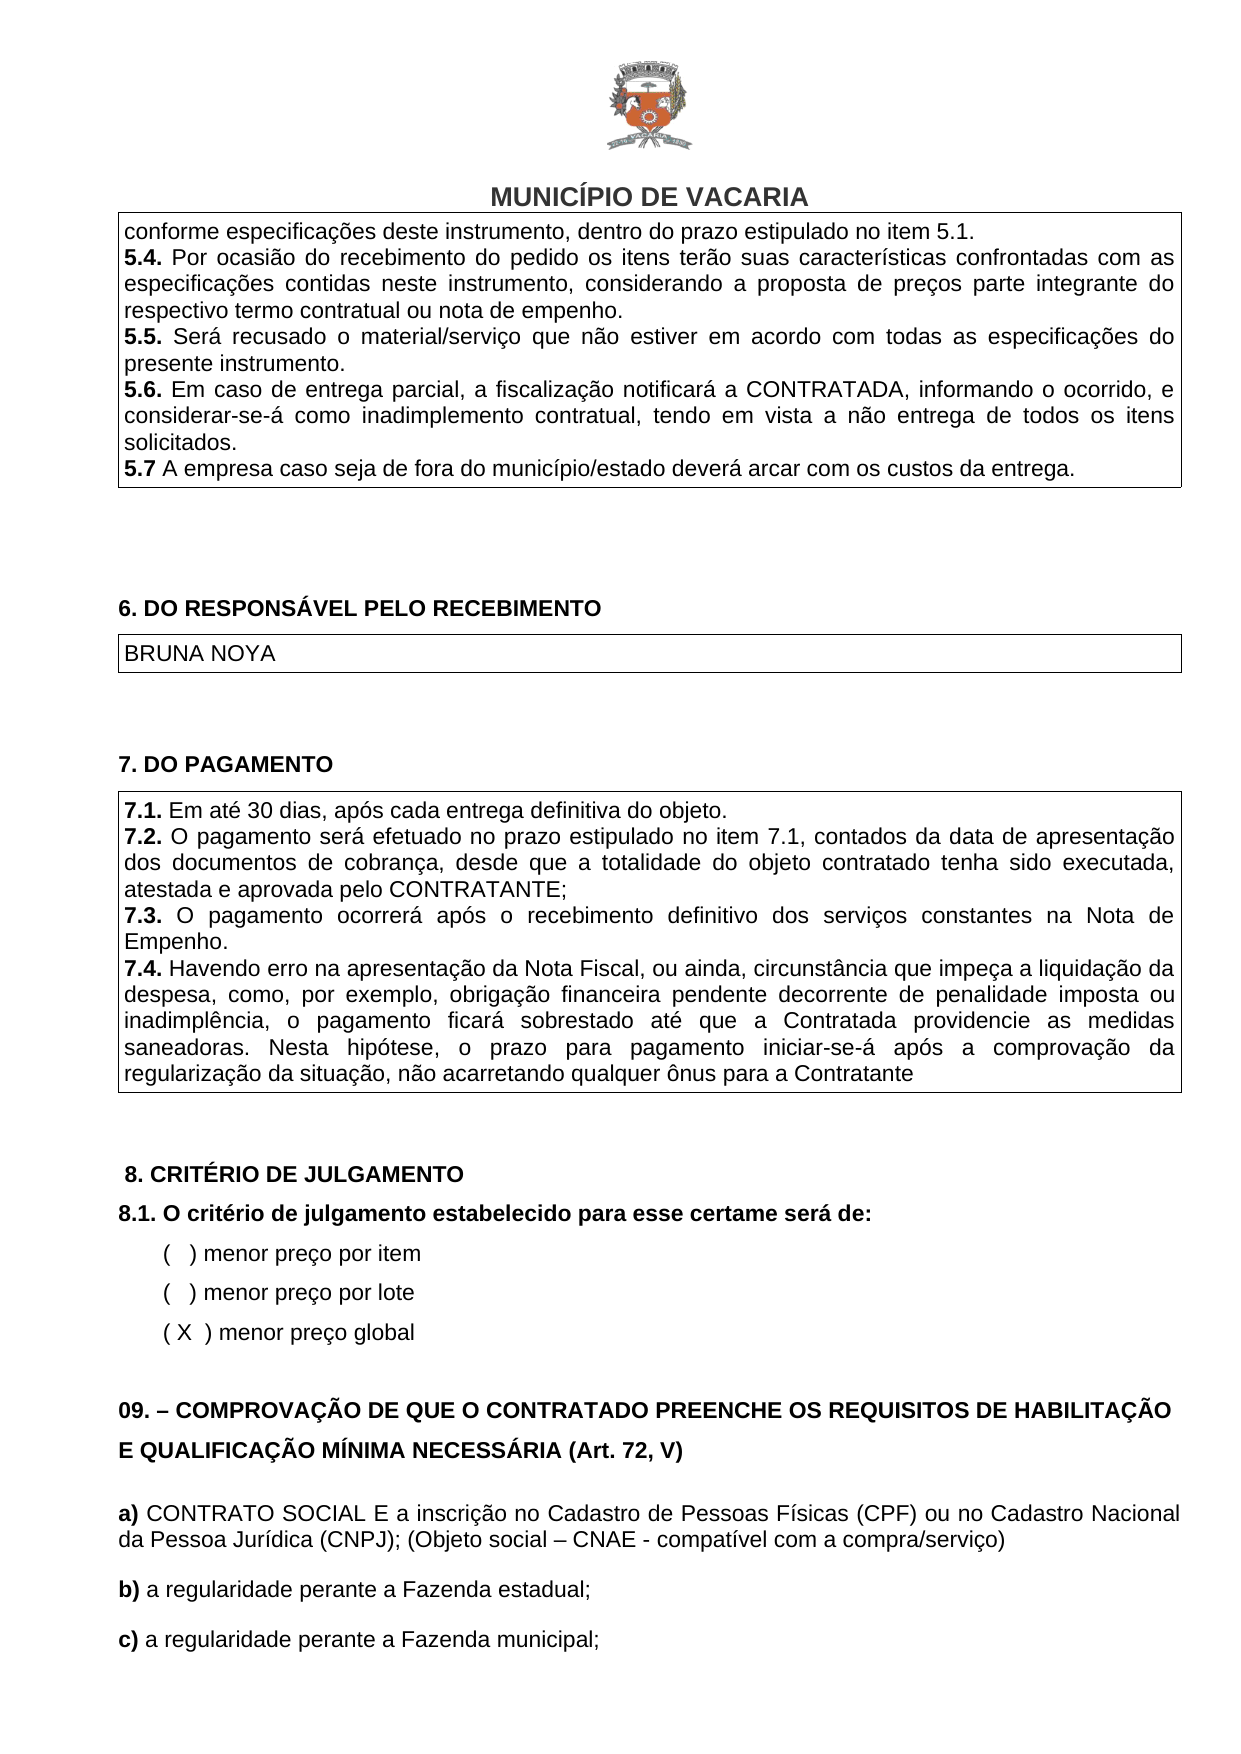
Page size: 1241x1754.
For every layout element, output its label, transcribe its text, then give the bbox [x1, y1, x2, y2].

text b) a regularidade perante a Fazenda estadual; [118, 1576, 1181, 1602]
text ( ) menor preço por lote [118, 1279, 1181, 1305]
table_header conforme especificações deste instrumento, dentro do prazo estipulado no item 5.1. 5.4. Por ocasião do recebimento do pedido os itens terão suas características confrontadas com as especificações contidas neste instrumento, considerando a proposta de preços parte integrante do respectivo termo contratual ou nota de empenho. 5.5. Será recusado o material/serviço que não estiver em acordo com todas as especificações do presente instrumento. 5.6. Em caso de entrega parcial, a fiscalização notificará a CONTRATADA, informando o ocorrido, e considerar-se-á como inadimplemento contratual, tendo em vista a não entrega de todos os itens solicitados. 5.7 A empresa caso seja de fora do município/estado deverá arcar com os custos da entrega. [119, 213, 1181, 487]
list 09. – COMPROVAÇÃO DE QUE O CONTRATADO PREENCHE OS REQUISITOS DE HABILITAÇÃO E QUALIFICAÇÃO MÍNIMA NECESSÁRIA (Art. 72, V) [118, 1397, 1181, 1463]
table_header 7.1. Em até 30 dias, após cada entrega definitiva do objeto. 7.2. O pagamento será efetuado no prazo estipulado no item 7.1, contados da data de apresentação dos documentos de cobrança, desde que a totalidade do objeto contratado tenha sido executada, atestada e aprovada pelo CONTRATANTE; 7.3. O pagamento ocorrerá após o recebimento definitivo dos serviços constantes na Nota de Empenho. 7.4. Havendo erro na apresentação da Nota Fiscal, ou ainda, circunstância que impeça a liquidação da despesa, como, por exemplo, obrigação financeira pendente decorrente de penalidade imposta ou inadimplência, o pagamento ficará sobrestado até que a Contratada providencie as medidas saneadoras. Nesta hipótese, o prazo para pagamento iniciar-se-á após a comprovação da regularização da situação, não acarretando qualquer ônus para a Contratante [119, 792, 1181, 1092]
table_header BRUNA NOYA [119, 635, 1181, 672]
text ( X ) menor preço global [118, 1318, 1181, 1345]
list 7. DO PAGAMENTO [118, 751, 1181, 778]
text ( ) menor preço por item [118, 1239, 1181, 1266]
list 6. DO RESPONSÁVEL PELO RECEBIMENTO [118, 595, 1181, 621]
text 8. CRITÉRIO DE JULGAMENTO [118, 1161, 1181, 1187]
text c) a regularidade perante a Fazenda municipal; [118, 1626, 1181, 1652]
text 8.1. O critério de julgamento estabelecido para esse certame será de: [118, 1200, 1181, 1226]
text a) CONTRATO SOCIAL E a inscrição no Cadastro de Pessoas Físicas (CPF) ou no Cadastro Nacional da Pessoa Jurídica (CNPJ); (Objeto social – CNAE - compatível com a compra/serviço) [118, 1500, 1181, 1552]
picture [606, 60, 693, 150]
